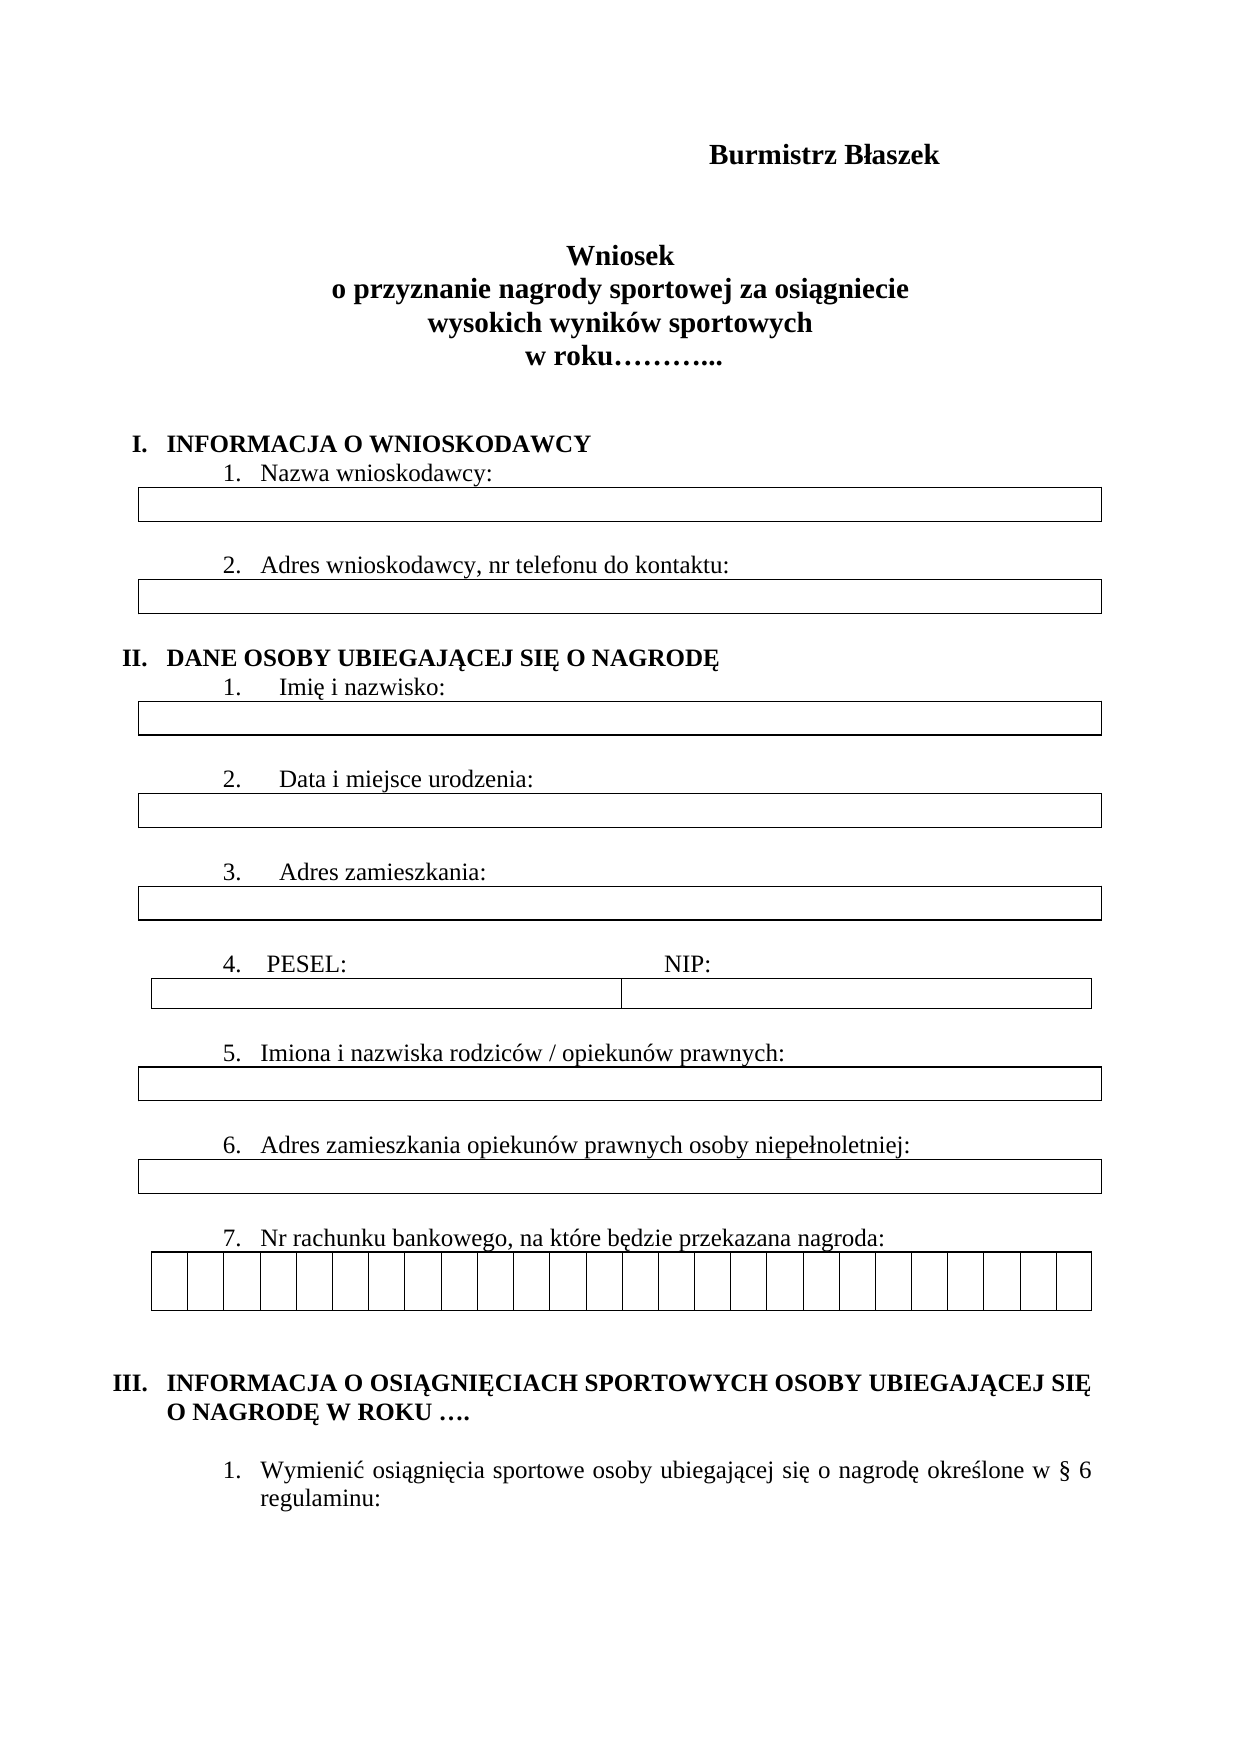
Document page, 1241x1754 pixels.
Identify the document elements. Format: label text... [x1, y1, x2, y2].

table_header [876, 1253, 911, 1310]
table_header [188, 1253, 223, 1310]
list INFORMACJA O WNIOSKODAWCY [148, 429, 1093, 458]
table_header [514, 1253, 549, 1310]
text Wniosek [148, 238, 1093, 271]
table_header [659, 1253, 694, 1310]
list Imię i nazwisko: [223, 672, 1093, 701]
table_header [405, 1253, 441, 1310]
table_header [948, 1253, 983, 1310]
table_header [1021, 1253, 1056, 1310]
table_header [840, 1253, 875, 1310]
table_header [478, 1253, 513, 1310]
list Nazwa wnioskodawcy: [223, 458, 1093, 487]
list INFORMACJA O OSIĄGNIĘCIACH SPORTOWYCH OSOBY UBIEGAJĄCEJ SIĘ O NAGRODĘ W ROKU …. [148, 1368, 1093, 1426]
table_header [369, 1253, 404, 1310]
table_header [152, 979, 621, 1008]
table_header [623, 1253, 658, 1310]
table_header [695, 1253, 730, 1310]
table_header [550, 1253, 586, 1310]
table_header [442, 1253, 477, 1310]
table_header [622, 979, 1091, 1008]
table_header [333, 1253, 368, 1310]
list Adres zamieszkania: [223, 857, 1093, 886]
list Nr rachunku bankowego, na które będzie przekazana nagroda: [223, 1223, 1093, 1251]
list Adres wnioskodawcy, nr telefonu do kontaktu: [223, 551, 1093, 579]
table_header [912, 1253, 947, 1310]
table_header [804, 1253, 839, 1310]
list Imiona i nazwiska rodziców / opiekunów prawnych: [223, 1038, 1093, 1066]
table_header [984, 1253, 1020, 1310]
list PESEL: NIP: [223, 949, 1093, 978]
text wysokich wyników sportowych [148, 305, 1093, 338]
text o przyznanie nagrody sportowej za osiągniecie [148, 271, 1093, 305]
table_header [1057, 1253, 1091, 1310]
table_header [261, 1253, 296, 1310]
table_header [731, 1253, 766, 1310]
table_header [152, 1253, 187, 1310]
table_header [767, 1253, 803, 1310]
list Wymienić osiągnięcia sportowe osoby ubiegającej się o nagrodę określone w § 6 regulaminu: [223, 1455, 1093, 1512]
text Burmistrz Błaszek [148, 137, 1093, 171]
text w roku………... [148, 338, 1093, 372]
list DANE OSOBY UBIEGAJĄCEJ SIĘ O NAGRODĘ [148, 643, 1093, 672]
list Adres zamieszkania opiekunów prawnych osoby niepełnoletniej: [223, 1130, 1093, 1159]
table_header [587, 1253, 622, 1310]
table_header [297, 1253, 332, 1310]
list Data i miejsce urodzenia: [223, 764, 1093, 793]
table_header [224, 1253, 260, 1310]
